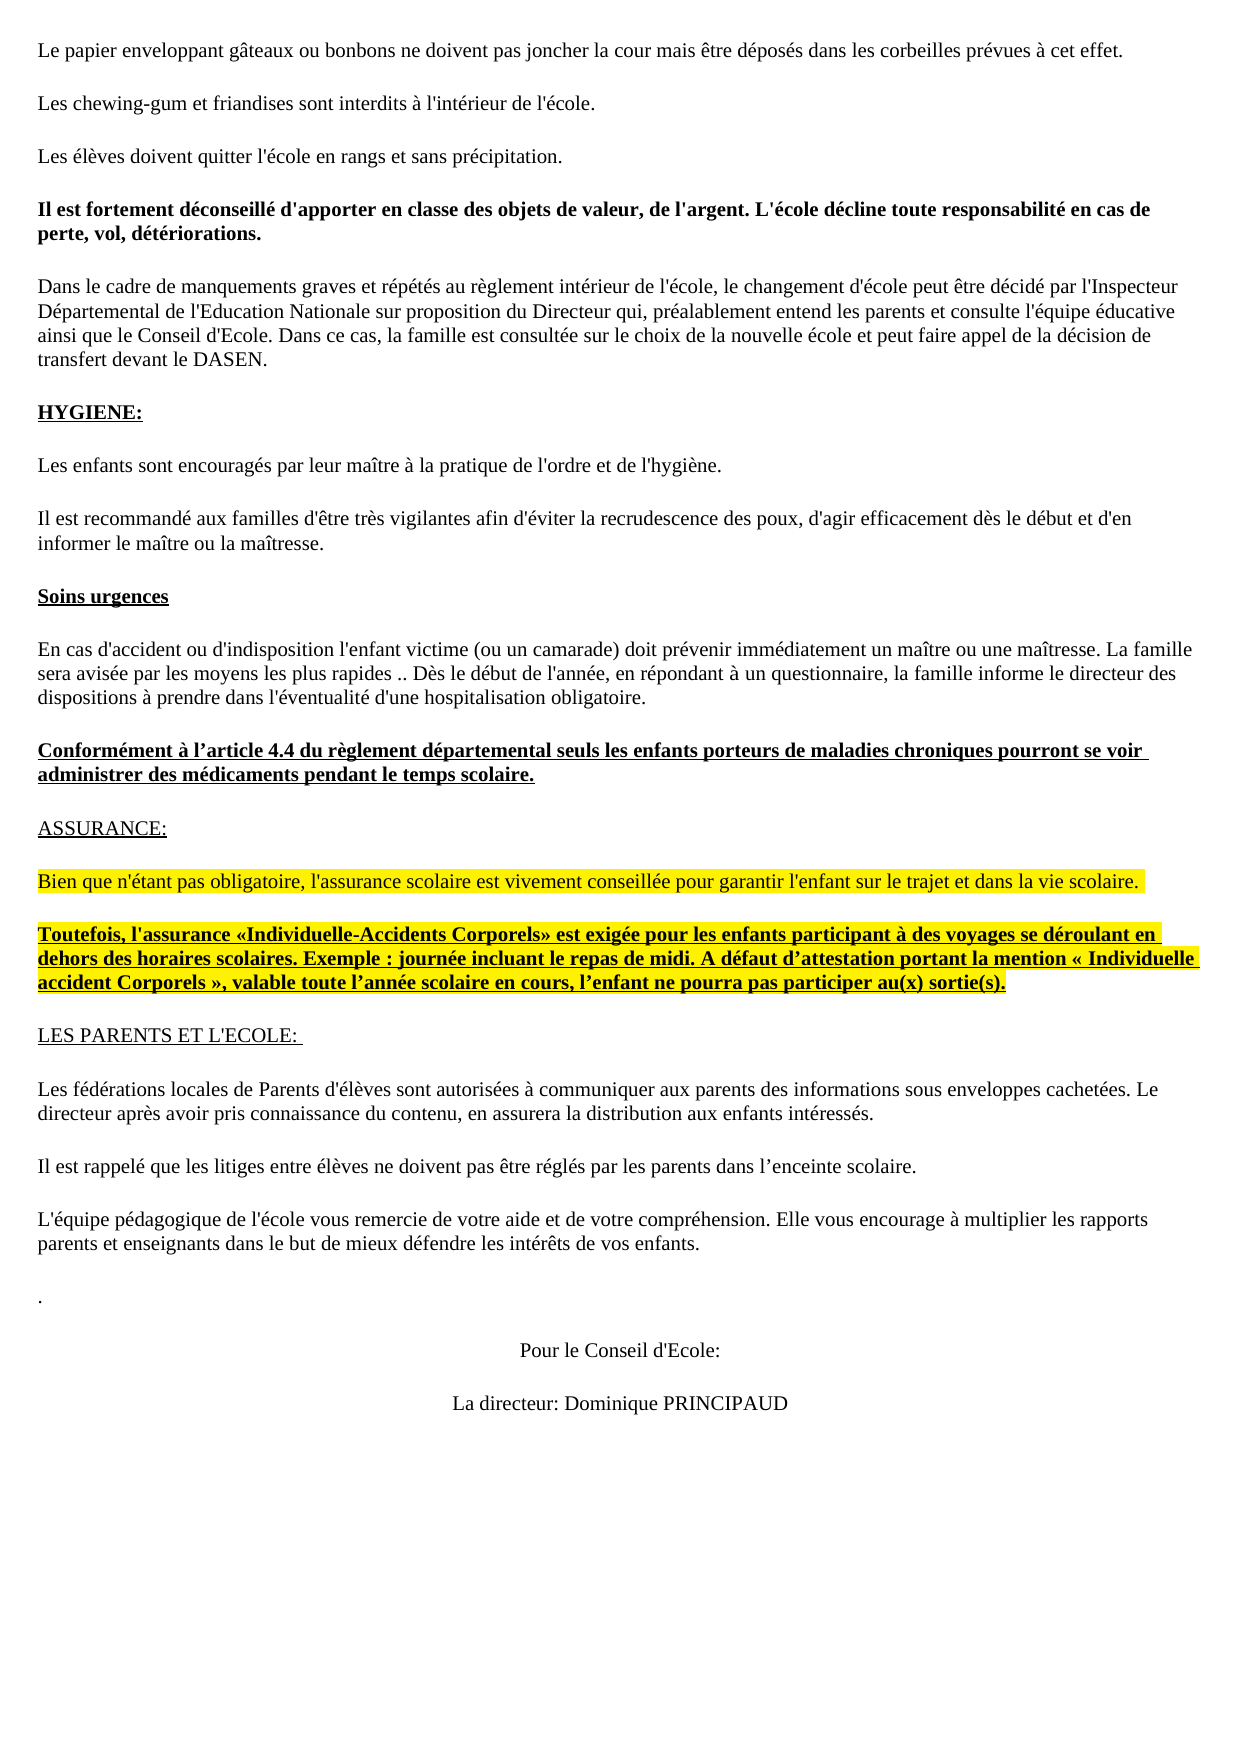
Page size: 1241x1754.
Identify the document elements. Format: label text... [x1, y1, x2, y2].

text . [37, 1284, 1203, 1308]
text L'équipe pédagogique de l'école vous remercie de votre aide et de votre compréhension. Elle vous encourage à multiplier les rapports parents et enseignants dans le but de mieux défendre les intérêts de vos enfants. [37, 1207, 1203, 1255]
text Les fédérations locales de Parents d'élèves sont autorisées à communiquer aux parents des informations sous enveloppes cachetées. Le directeur après avoir pris connaissance du contenu, en assurera la distribution aux enfants intéressés. [37, 1077, 1203, 1125]
text LES PARENTS ET L'ECOLE: [37, 1023, 1203, 1047]
text Les chewing-gum et friandises sont interdits à l'intérieur de l'école. [37, 91, 1203, 115]
text Pour le Conseil d'Ecole: [37, 1338, 1203, 1362]
text Bien que n'étant pas obligatoire, l'assurance scolaire est vivement conseillée pour garantir l'enfant sur le trajet et dans la vie scolaire. [37, 869, 1203, 893]
text Conformément à l’article 4.4 du règlement départemental seuls les enfants porteurs de maladies chroniques pourront se voir administrer des médicaments pendant le temps scolaire. [37, 738, 1203, 786]
text Toutefois, l'assurance «Individuelle-Accidents Corporels» est exigée pour les enfants participant à des voyages se déroulant en dehors des horaires scolaires. Exemple : journée incluant le repas de midi. A défaut d’attestation portant la mention « Individuelle accident Corporels », valable toute l’année scolaire en cours, l’enfant ne pourra pas participer au(x) sortie(s). [37, 922, 1203, 994]
text Dans le cadre de manquements graves et répétés au règlement intérieur de l'école, le changement d'école peut être décidé par l'Inspecteur Départemental de l'Education Nationale sur proposition du Directeur qui, préalablement entend les parents et consulte l'équipe éducative ainsi que le Conseil d'Ecole. Dans ce cas, la famille est consultée sur le choix de la nouvelle école et peut faire appel de la décision de transfert devant le DASEN. [37, 274, 1203, 371]
text HYGIENE: [37, 400, 1203, 424]
text Il est recommandé aux familles d'être très vigilantes afin d'éviter la recrudescence des poux, d'agir efficacement dès le début et d'en informer le maître ou la maîtresse. [37, 506, 1203, 554]
text En cas d'accident ou d'indisposition l'enfant victime (ou un camarade) doit prévenir immédiatement un maître ou une maîtresse. La famille sera avisée par les moyens les plus rapides .. Dès le début de l'année, en répondant à un questionnaire, la famille informe le directeur des dispositions à prendre dans l'éventualité d'une hospitalisation obligatoire. [37, 637, 1203, 709]
text Le papier enveloppant gâteaux ou bonbons ne doivent pas joncher la cour mais être déposés dans les corbeilles prévues à cet effet. [37, 37, 1203, 62]
text Les enfants sont encouragés par leur maître à la pratique de l'ordre et de l'hygiène. [37, 453, 1203, 477]
text Les élèves doivent quitter l'école en rangs et sans précipitation. [37, 144, 1203, 168]
text ASSURANCE: [37, 816, 1203, 839]
text Soins urgences [37, 584, 1203, 608]
text Il est fortement déconseillé d'apporter en classe des objets de valeur, de l'argent. L'école décline toute responsabilité en cas de perte, vol, détériorations. [37, 197, 1203, 245]
text La directeur: Dominique PRINCIPAUD [37, 1391, 1203, 1415]
text Il est rappelé que les litiges entre élèves ne doivent pas être réglés par les parents dans l’enceinte scolaire. [37, 1154, 1203, 1178]
